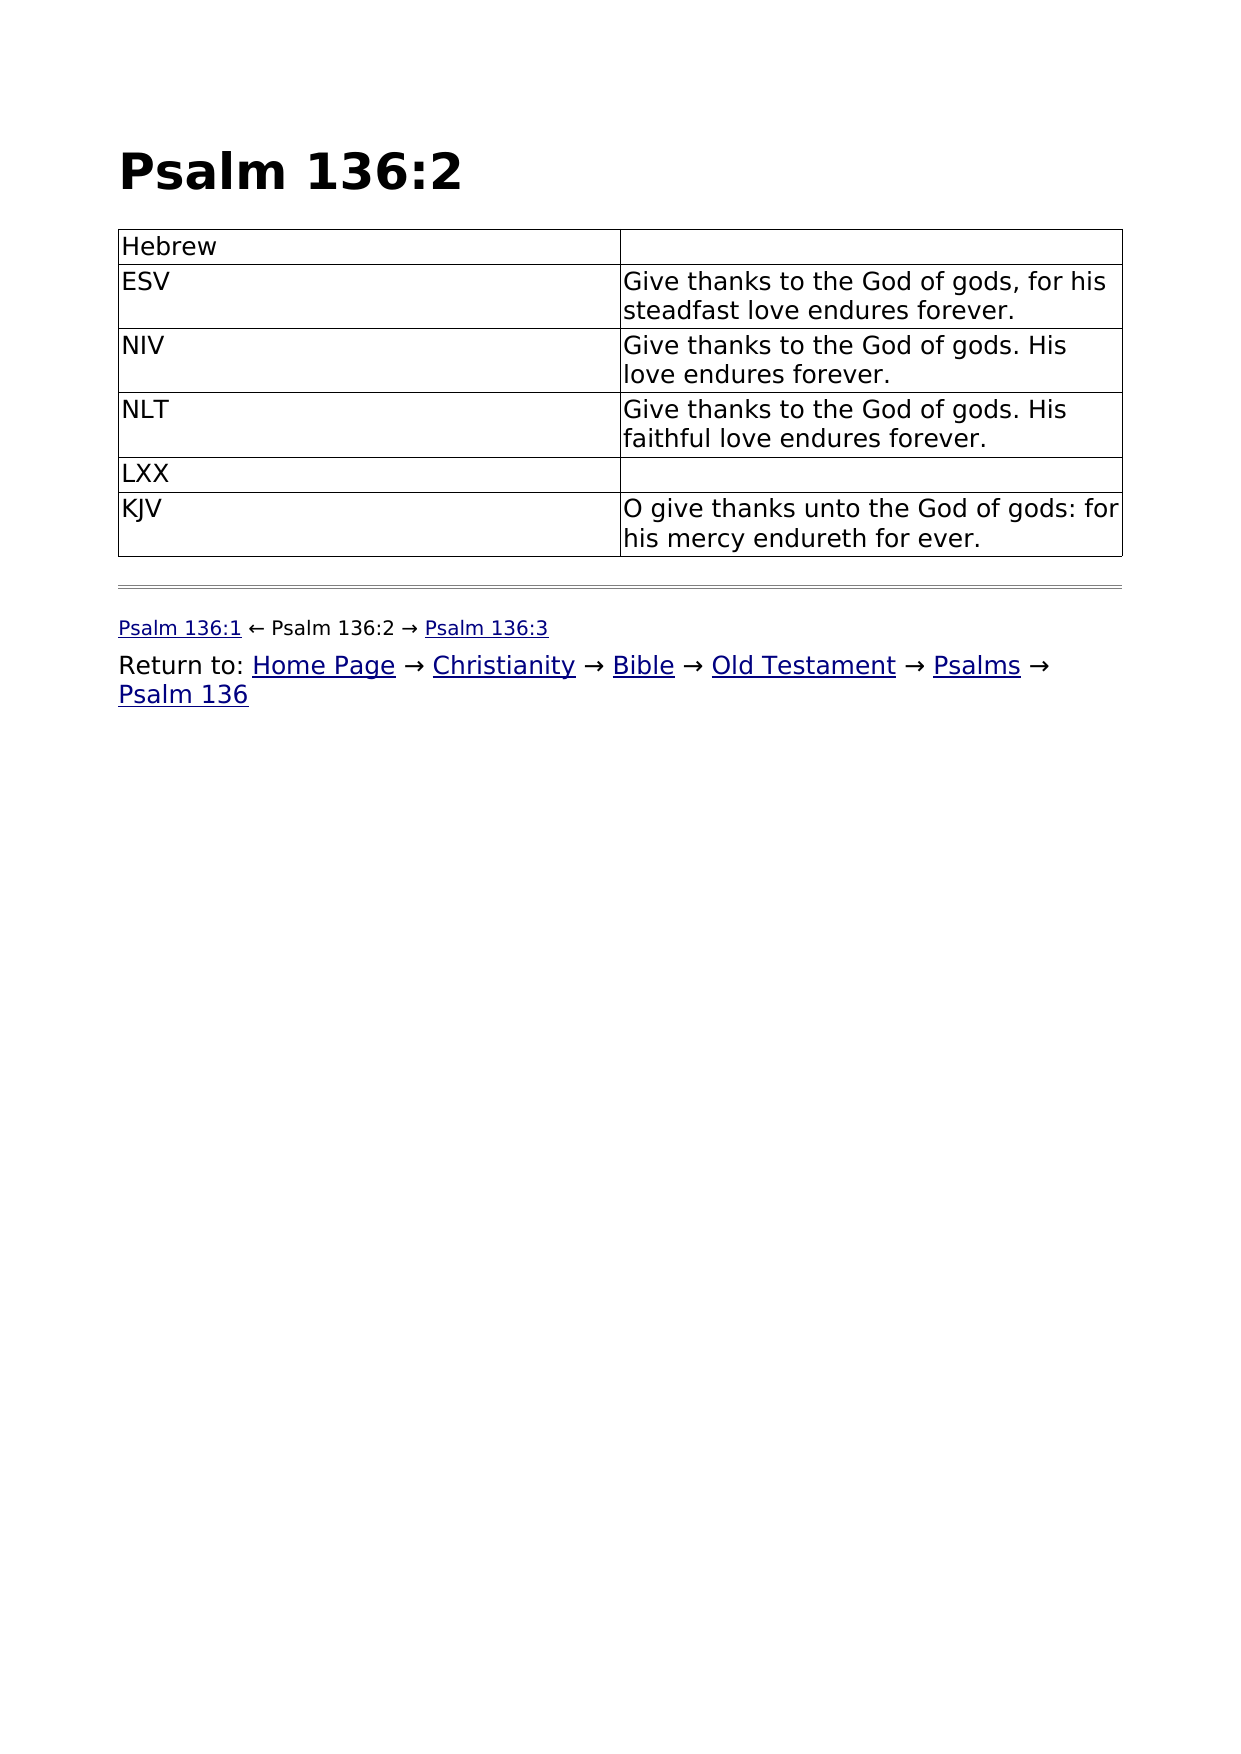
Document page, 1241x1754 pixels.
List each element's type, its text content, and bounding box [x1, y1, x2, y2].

subtitle Psalm 136:2 [118, 143, 1122, 201]
text Psalm 136:1 ← Psalm 136:2 → Psalm 136:3 [118, 617, 1122, 651]
table_cell ESV [119, 265, 620, 328]
table_cell Give thanks to the God of gods, for his steadfast love endures forever. [621, 265, 1122, 328]
table_cell Give thanks to the God of gods. His faithful love endures forever. [621, 393, 1122, 457]
table_header [621, 230, 1122, 264]
table_cell LXX [119, 458, 620, 492]
text Return to: Home Page → Christianity → Bible → Old Testament → Psalms → Psalm 136 [118, 651, 1122, 709]
table_cell O give thanks unto the God of gods: for his mercy endureth for ever. [621, 493, 1122, 556]
table_header Hebrew [119, 230, 620, 264]
table_cell KJV [119, 493, 620, 556]
table_cell Give thanks to the God of gods. His love endures forever. [621, 329, 1122, 392]
table_cell NIV [119, 329, 620, 392]
table_cell NLT [119, 393, 620, 457]
table_cell [621, 458, 1122, 492]
